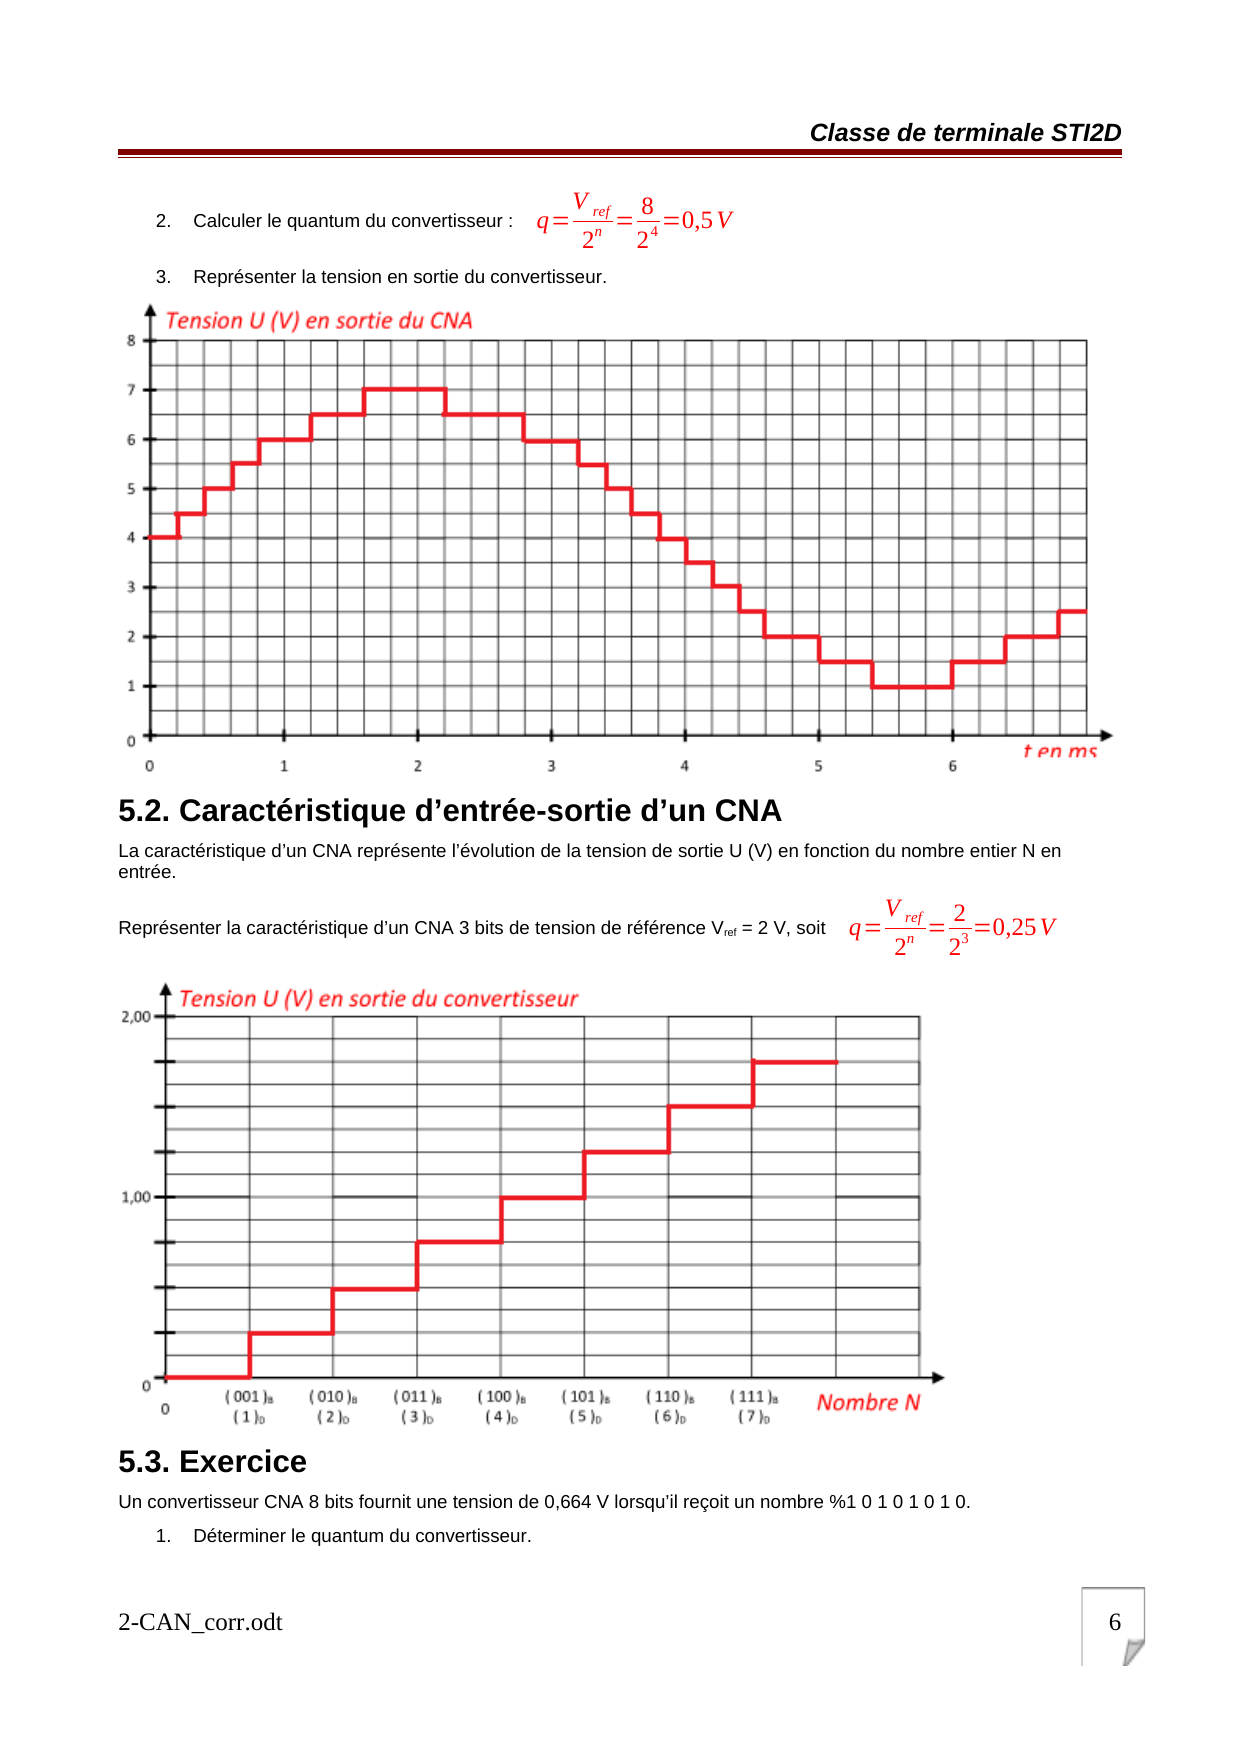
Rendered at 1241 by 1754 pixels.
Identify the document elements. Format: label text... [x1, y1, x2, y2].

text Un convertisseur CNA 8 bits fournit une tension de 0,664 V lorsqu’il reçoit un nombre %1 0 1 0 1 0 1 0. [118, 1491, 1122, 1513]
text Représenter la caractéristique d’un CNA 3 bits de tension de référence Vref = 2 V, soit [118, 894, 1122, 961]
subtitle 5.3. Exercice [118, 1443, 1122, 1479]
list Déterminer le quantum du convertisseur. [156, 1524, 1122, 1546]
list Représenter la tension en sortie du convertisseur. [156, 266, 1122, 287]
subtitle 5.2. Caractéristique d’entrée-sortie d’un CNA [118, 792, 1122, 828]
list Calculer le quantum du convertisseur : [156, 188, 1122, 254]
text La caractéristique d’un CNA représente l’évolution de la tension de sortie U (V) en fonction du nombre entier N en entrée. [118, 840, 1122, 883]
